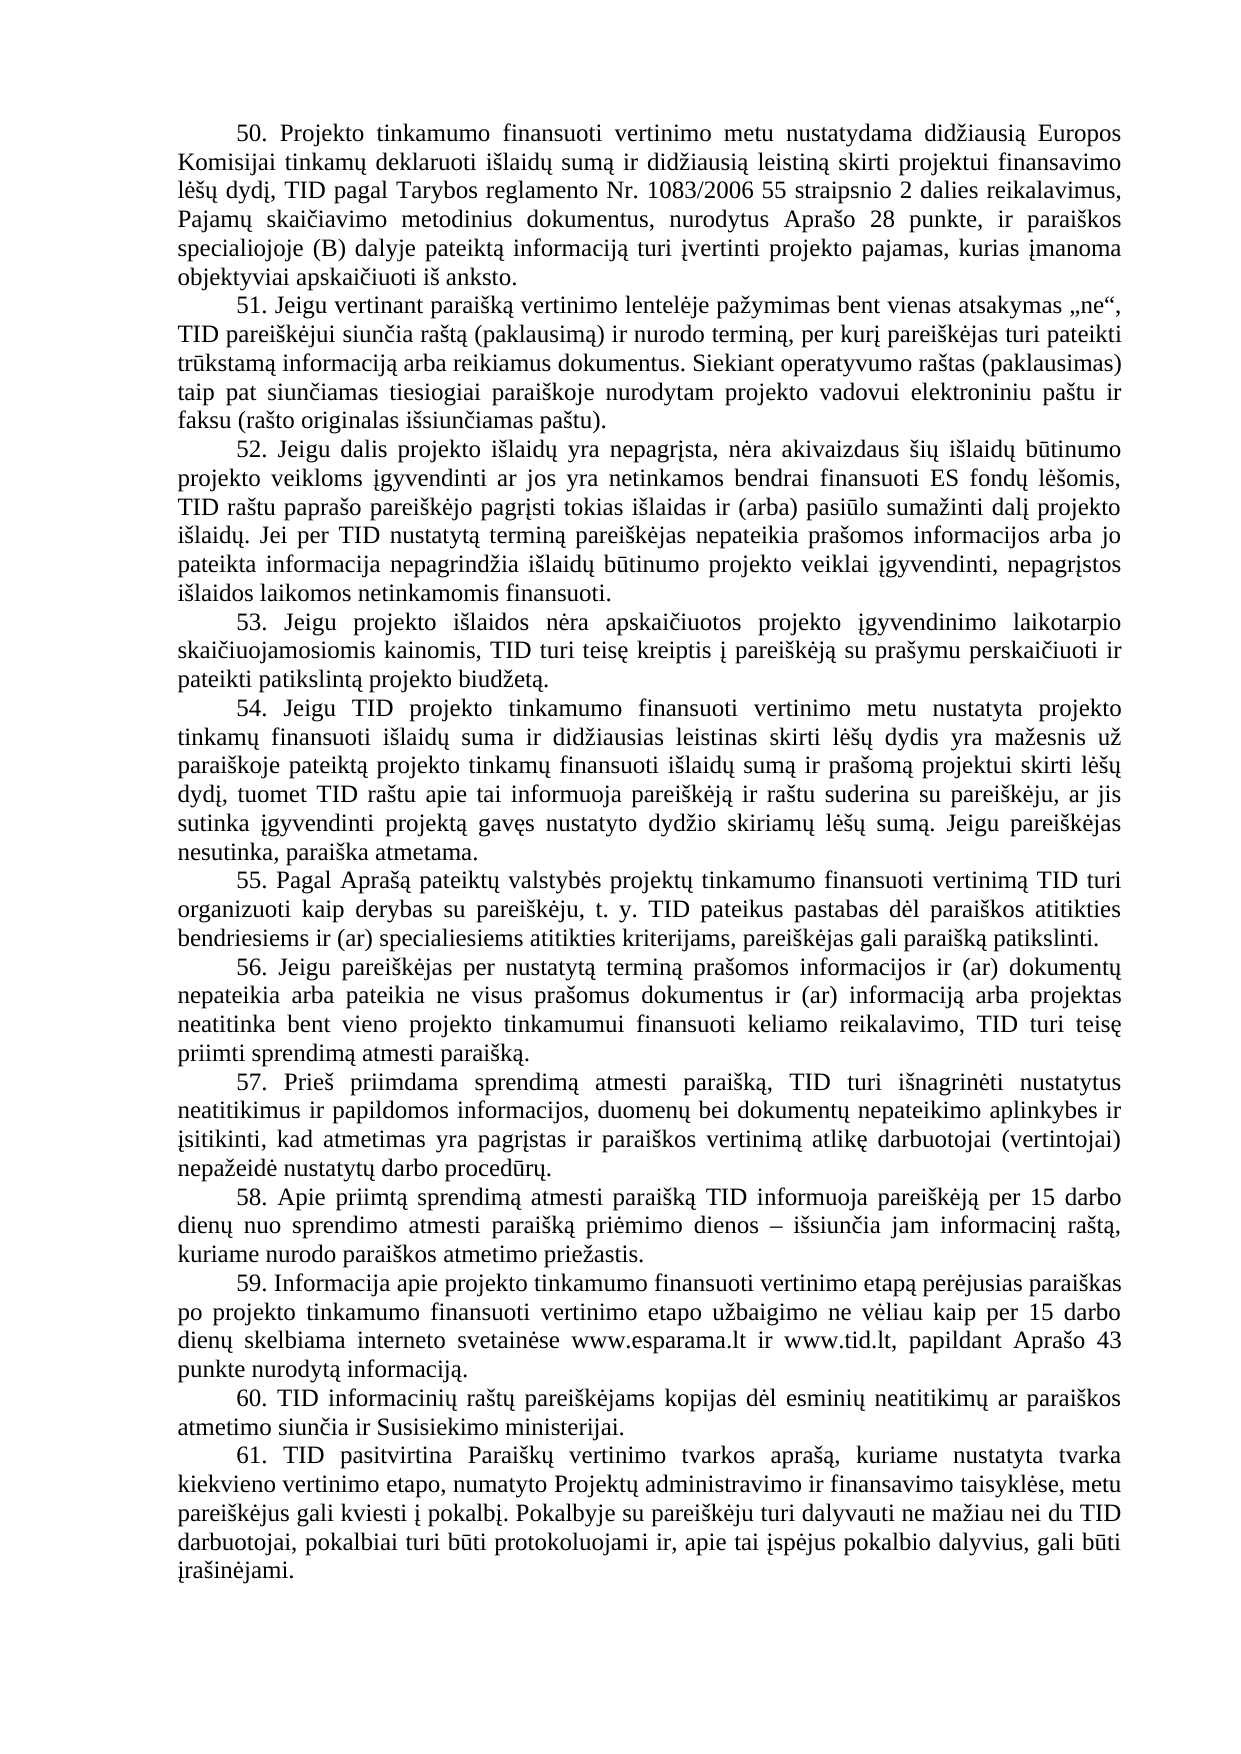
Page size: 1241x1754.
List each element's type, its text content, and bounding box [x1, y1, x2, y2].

text 60. TID informacinių raštų pareiškėjams kopijas dėl esminių neatitikimų ar paraiškos atmetimo siunčia ir Susisiekimo ministerijai. [177, 1383, 1122, 1441]
text 57. Prieš priimdama sprendimą atmesti paraišką, TID turi išnagrinėti nustatytus neatitikimus ir papildomos informacijos, duomenų bei dokumentų nepateikimo aplinkybes ir įsitikinti, kad atmetimas yra pagrįstas ir paraiškos vertinimą atlikę darbuotojai (vertintojai) nepažeidė nustatytų darbo procedūrų. [177, 1067, 1122, 1182]
text 53. Jeigu projekto išlaidos nėra apskaičiuotos projekto įgyvendinimo laikotarpio skaičiuojamosiomis kainomis, TID turi teisę kreiptis į pareiškėją su prašymu perskaičiuoti ir pateikti patikslintą projekto biudžetą. [177, 607, 1122, 693]
text 54. Jeigu TID projekto tinkamumo finansuoti vertinimo metu nustatyta projekto tinkamų finansuoti išlaidų suma ir didžiausias leistinas skirti lėšų dydis yra mažesnis už paraiškoje pateiktą projekto tinkamų finansuoti išlaidų sumą ir prašomą projektui skirti lėšų dydį, tuomet TID raštu apie tai informuoja pareiškėją ir raštu suderina su pareiškėju, ar jis sutinka įgyvendinti projektą gavęs nustatyto dydžio skiriamų lėšų sumą. Jeigu pareiškėjas nesutinka, paraiška atmetama. [177, 693, 1122, 866]
text 55. Pagal Aprašą pateiktų valstybės projektų tinkamumo finansuoti vertinimą TID turi organizuoti kaip derybas su pareiškėju, t. y. TID pateikus pastabas dėl paraiškos atitikties bendriesiems ir (ar) specialiesiems atitikties kriterijams, pareiškėjas gali paraišką patikslinti. [177, 866, 1122, 952]
text 59. Informacija apie projekto tinkamumo finansuoti vertinimo etapą perėjusias paraiškas po projekto tinkamumo finansuoti vertinimo etapo užbaigimo ne vėliau kaip per 15 darbo dienų skelbiama interneto svetainėse www.esparama.lt ir www.tid.lt, papildant Aprašo 43 punkte nurodytą informaciją. [177, 1268, 1122, 1383]
text 50. Projekto tinkamumo finansuoti vertinimo metu nustatydama didžiausią Europos Komisijai tinkamų deklaruoti išlaidų sumą ir didžiausią leistiną skirti projektui finansavimo lėšų dydį, TID pagal Tarybos reglamento Nr. 1083/2006 55 straipsnio 2 dalies reikalavimus, Pajamų skaičiavimo metodinius dokumentus, nurodytus Aprašo 28 punkte, ir paraiškos specialiojoje (B) dalyje pateiktą informaciją turi įvertinti projekto pajamas, kurias įmanoma objektyviai apskaičiuoti iš anksto. [177, 118, 1122, 291]
text 58. Apie priimtą sprendimą atmesti paraišką TID informuoja pareiškėją per 15 darbo dienų nuo sprendimo atmesti paraišką priėmimo dienos – išsiunčia jam informacinį raštą, kuriame nurodo paraiškos atmetimo priežastis. [177, 1182, 1122, 1268]
text 61. TID pasitvirtina Paraiškų vertinimo tvarkos aprašą, kuriame nustatyta tvarka kiekvieno vertinimo etapo, numatyto Projektų administravimo ir finansavimo taisyklėse, metu pareiškėjus gali kviesti į pokalbį. Pokalbyje su pareiškėju turi dalyvauti ne mažiau nei du TID darbuotojai, pokalbiai turi būti protokoluojami ir, apie tai įspėjus pokalbio dalyvius, gali būti įrašinėjami. [177, 1441, 1122, 1584]
text 56. Jeigu pareiškėjas per nustatytą terminą prašomos informacijos ir (ar) dokumentų nepateikia arba pateikia ne visus prašomus dokumentus ir (ar) informaciją arba projektas neatitinka bent vieno projekto tinkamumui finansuoti keliamo reikalavimo, TID turi teisę priimti sprendimą atmesti paraišką. [177, 952, 1122, 1067]
text 51. Jeigu vertinant paraišką vertinimo lentelėje pažymimas bent vienas atsakymas „ne“, TID pareiškėjui siunčia raštą (paklausimą) ir nurodo terminą, per kurį pareiškėjas turi pateikti trūkstamą informaciją arba reikiamus dokumentus. Siekiant operatyvumo raštas (paklausimas) taip pat siunčiamas tiesiogiai paraiškoje nurodytam projekto vadovui elektroniniu paštu ir faksu (rašto originalas išsiunčiamas paštu). [177, 291, 1122, 434]
text 52. Jeigu dalis projekto išlaidų yra nepagrįsta, nėra akivaizdaus šių išlaidų būtinumo projekto veikloms įgyvendinti ar jos yra netinkamos bendrai finansuoti ES fondų lėšomis, TID raštu paprašo pareiškėjo pagrįsti tokias išlaidas ir (arba) pasiūlo sumažinti dalį projekto išlaidų. Jei per TID nustatytą terminą pareiškėjas nepateikia prašomos informacijos arba jo pateikta informacija nepagrindžia išlaidų būtinumo projekto veiklai įgyvendinti, nepagrįstos išlaidos laikomos netinkamomis finansuoti. [177, 434, 1122, 607]
